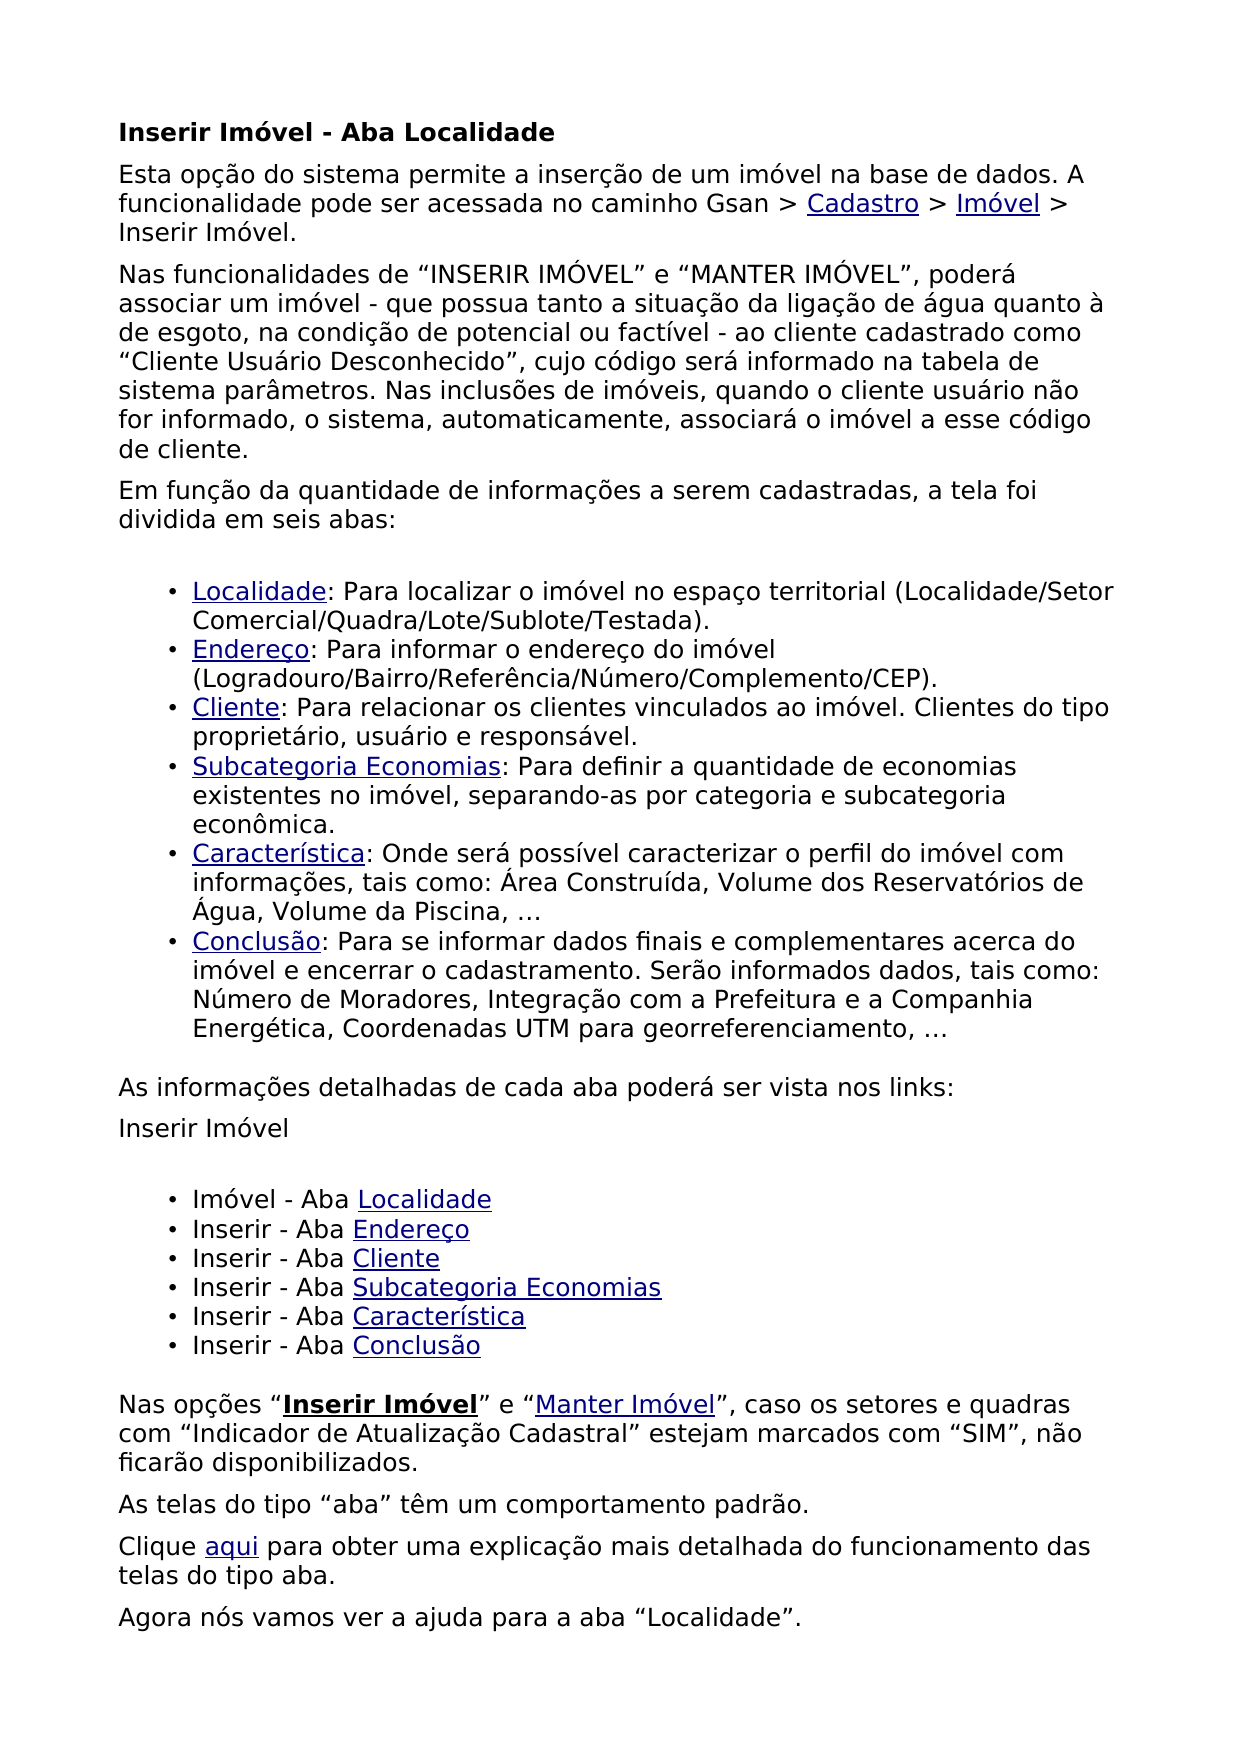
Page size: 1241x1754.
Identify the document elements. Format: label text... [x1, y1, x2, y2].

list Inserir - Aba Característica [177, 1302, 1122, 1332]
text As telas do tipo “aba” têm um comportamento padrão. [118, 1490, 1122, 1519]
text Esta opção do sistema permite a inserção de um imóvel na base de dados. A funcionalidade pode ser acessada no caminho Gsan > Cadastro > Imóvel > Inserir Imóvel. [118, 160, 1122, 247]
text Clique aqui para obter uma explicação mais detalhada do funcionamento das telas do tipo aba. [118, 1532, 1122, 1590]
text As informações detalhadas de cada aba poderá ser vista nos links: [118, 1073, 1122, 1102]
list Endereço: Para informar o endereço do imóvel (Logradouro/Bairro/Referência/Número/Complemento/CEP). [177, 635, 1122, 693]
list Inserir - Aba Conclusão [177, 1332, 1122, 1361]
list Cliente: Para relacionar os clientes vinculados ao imóvel. Clientes do tipo proprietário, usuário e responsável. [177, 693, 1122, 752]
list Inserir - Aba Endereço [177, 1215, 1122, 1244]
text Inserir Imóvel [118, 1114, 1122, 1144]
list Subcategoria Economias: Para definir a quantidade de economias existentes no imóvel, separando-as por categoria e subcategoria econômica. [177, 752, 1122, 839]
list Inserir - Aba Subcategoria Economias [177, 1273, 1122, 1302]
list Imóvel - Aba Localidade [177, 1186, 1122, 1215]
list Característica: Onde será possível caracterizar o perfil do imóvel com informações, tais como: Área Construída, Volume dos Reservatórios de Água, Volume da Piscina, … [177, 839, 1122, 927]
text Agora nós vamos ver a ajuda para a aba “Localidade”. [118, 1603, 1122, 1632]
text Nas opções “Inserir Imóvel” e “Manter Imóvel”, caso os setores e quadras com “Indicador de Atualização Cadastral” estejam marcados com “SIM”, não ficarão disponibilizados. [118, 1390, 1122, 1478]
list Conclusão: Para se informar dados finais e complementares acerca do imóvel e encerrar o cadastramento. Serão informados dados, tais como: Número de Moradores, Integração com a Prefeitura e a Companhia Energética, Coordenadas UTM para georreferenciamento, … [177, 927, 1122, 1043]
text Inserir Imóvel - Aba Localidade [118, 118, 1122, 147]
text Nas funcionalidades de “INSERIR IMÓVEL” e “MANTER IMÓVEL”, poderá associar um imóvel - que possua tanto a situação da ligação de água quanto à de esgoto, na condição de potencial ou factível - ao cliente cadastrado como “Cliente Usuário Desconhecido”, cujo código será informado na tabela de sistema parâmetros. Nas inclusões de imóveis, quando o cliente usuário não for informado, o sistema, automaticamente, associará o imóvel a esse código de cliente. [118, 260, 1122, 464]
list Inserir - Aba Cliente [177, 1244, 1122, 1273]
text Em função da quantidade de informações a serem cadastradas, a tela foi dividida em seis abas: [118, 476, 1122, 535]
list Localidade: Para localizar o imóvel no espaço territorial (Localidade/Setor Comercial/Quadra/Lote/Sublote/Testada). [177, 577, 1122, 635]
